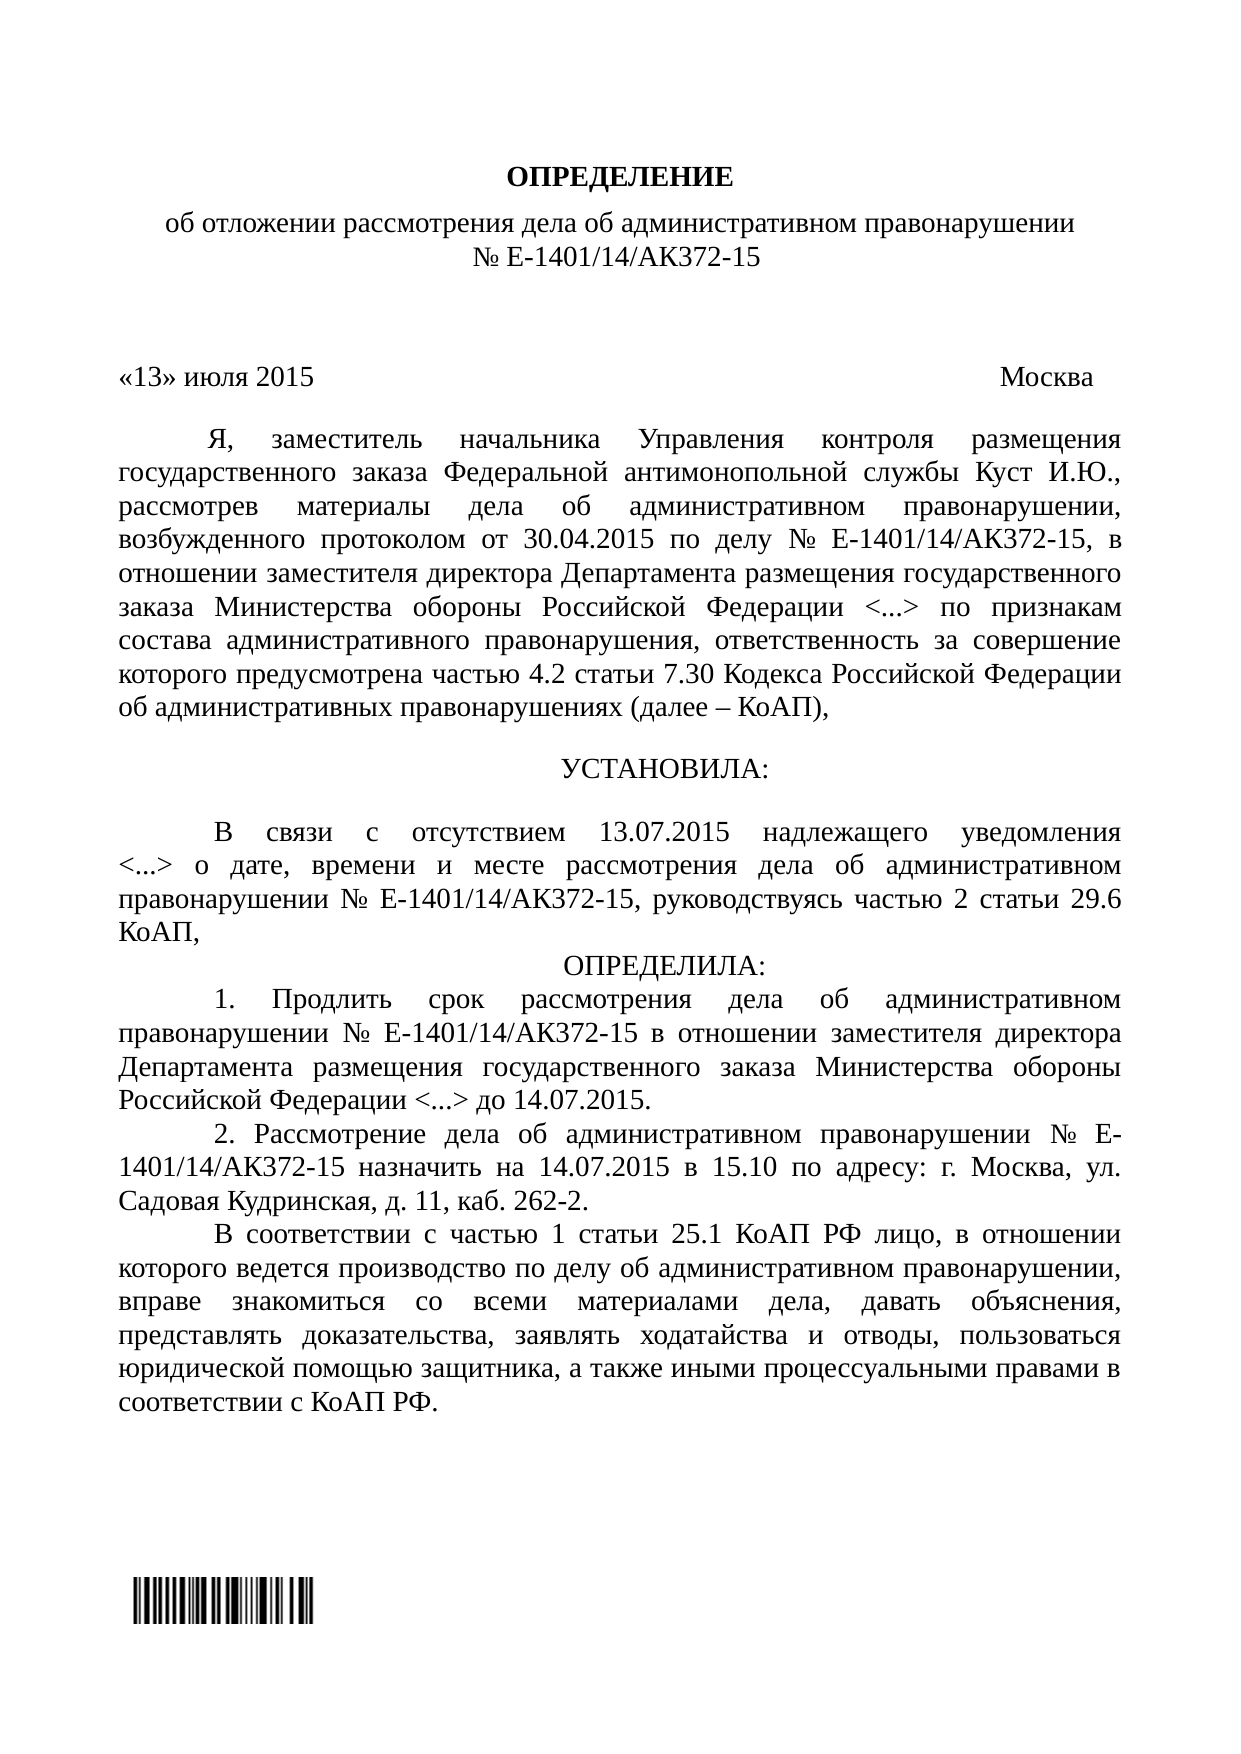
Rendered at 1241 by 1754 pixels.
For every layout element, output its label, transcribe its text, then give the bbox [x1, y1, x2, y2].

picture [118, 1577, 331, 1624]
text «13» июля 2015 Москва [118, 359, 1122, 392]
text ОПРЕДЕЛИЛА: [118, 948, 1122, 982]
text 1. Продлить срок рассмотрения дела об административном правонарушении № Е-1401/14/АК372-15 в отношении заместителя директора Департамента размещения государственного заказа Министерства обороны Российской Федерации <...> до 14.07.2015. [118, 982, 1122, 1116]
text В связи с отсутствием 13.07.2015 надлежащего уведомления <...> о дате, времени и месте рассмотрения дела об административном правонарушении № Е-1401/14/АК372-15, руководствуясь частью 2 статьи 29.6 КоАП, [118, 814, 1122, 948]
text УСТАНОВИЛА: [118, 752, 1122, 785]
text Я, заместитель начальника Управления контроля размещения государственного заказа Федеральной антимонопольной службы Куст И.Ю., рассмотрев материалы дела об административном правонарушении, возбужденного протоколом от 30.04.2015 по делу № Е-1401/14/АК372-15, в отношении заместителя директора Департамента размещения государственного заказа Министерства обороны Российской Федерации <...> по признакам состава административного правонарушения, ответственность за совершение которого предусмотрена частью 4.2 статьи 7.30 Кодекса Российской Федерации об административных правонарушениях (далее – КоАП), [118, 421, 1122, 723]
text об отложении рассмотрения дела об административном правонарушении № Е-1401/14/АК372-15 [118, 205, 1122, 272]
text ОПРЕДЕЛЕНИЕ [118, 159, 1122, 193]
text В соответствии с частью 1 статьи 25.1 КоАП РФ лицо, в отношении которого ведется производство по делу об административном правонарушении, вправе знакомиться со всеми материалами дела, давать объяснения, представлять доказательства, заявлять ходатайства и отводы, пользоваться юридической помощью защитника, а также иными процессуальными правами в соответствии с КоАП РФ. [118, 1216, 1122, 1418]
text 2. Рассмотрение дела об административном правонарушении № Е-1401/14/АК372-15 назначить на 14.07.2015 в 15.10 по адресу: г. Москва, ул. Садовая Кудринская, д. 11, каб. 262-2. [118, 1116, 1122, 1216]
